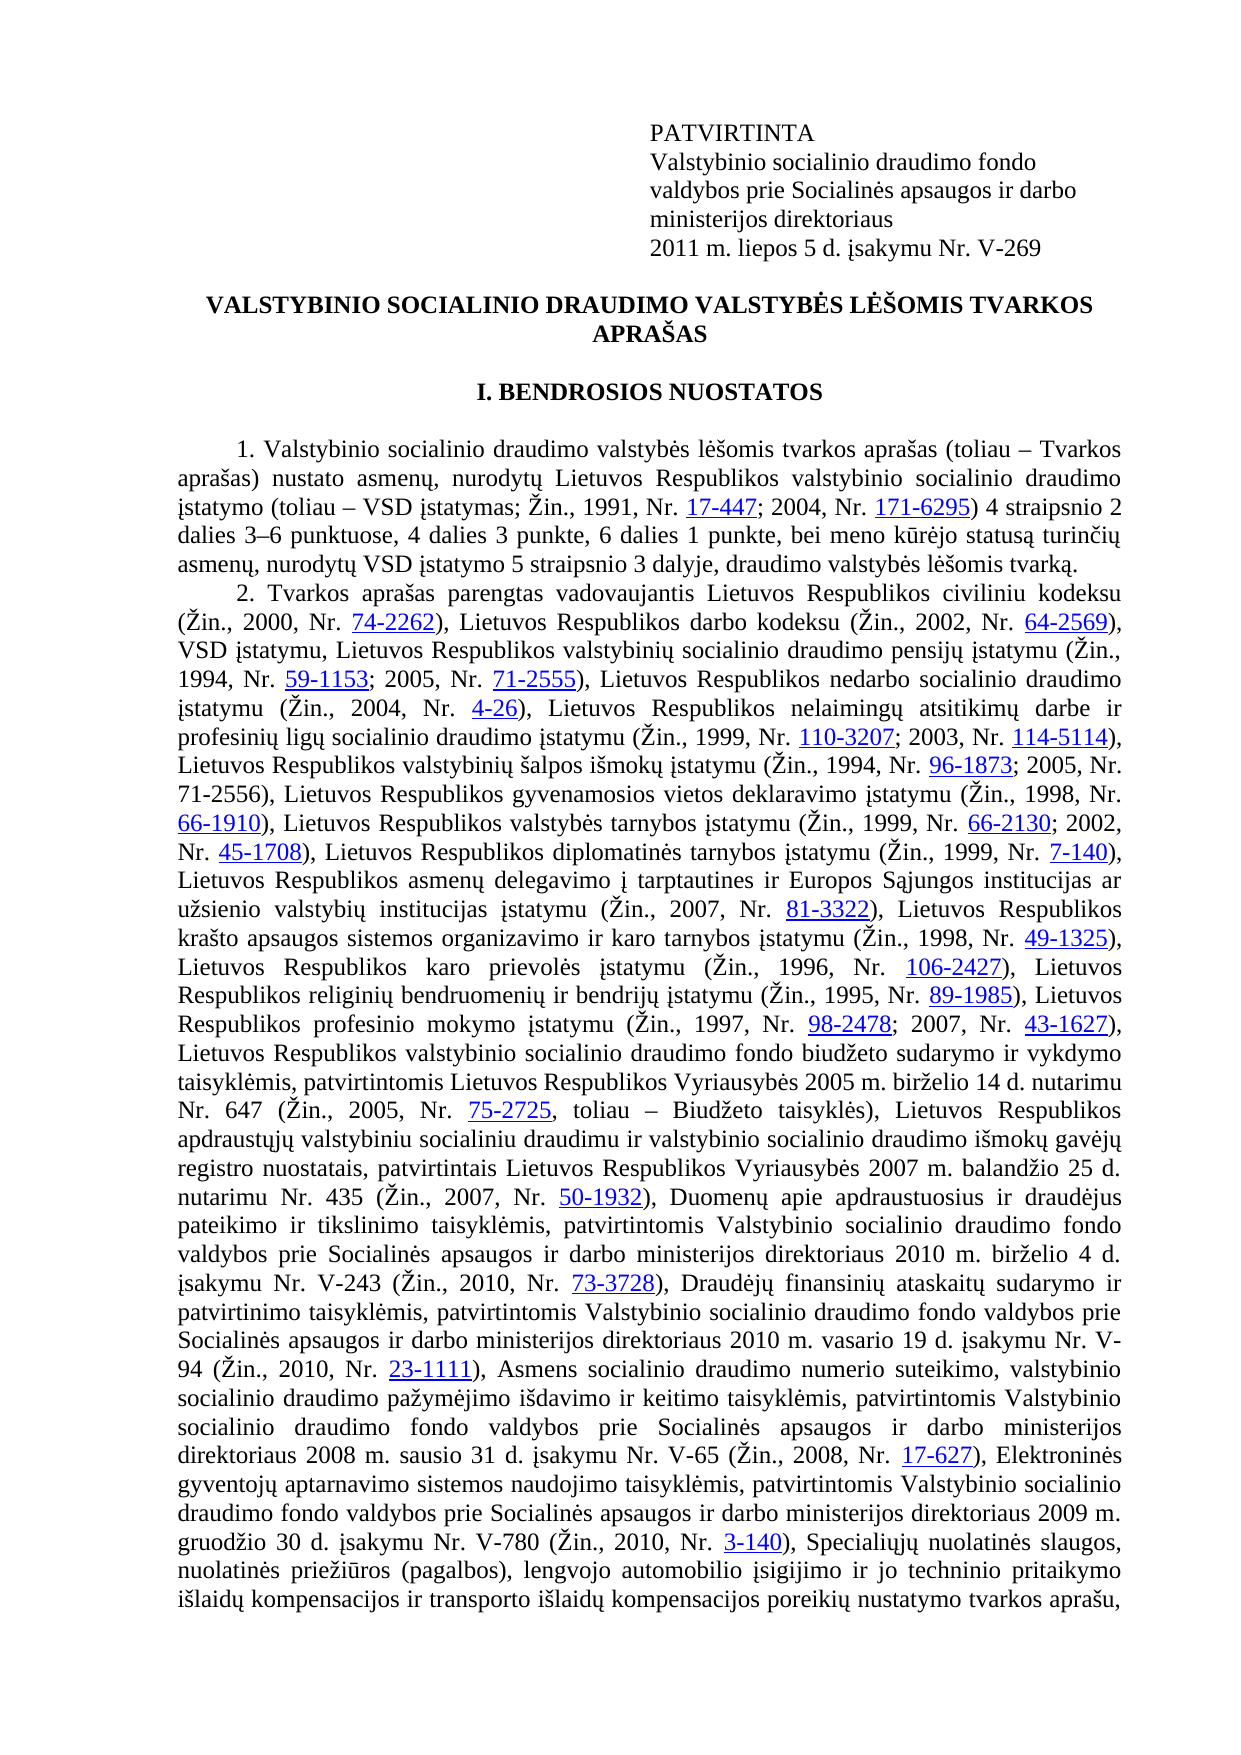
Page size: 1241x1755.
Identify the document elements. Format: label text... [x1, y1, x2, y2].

text Valstybinio socialinio draudimo fondo [649, 147, 1122, 176]
text ministerijos direktoriaus [649, 204, 1122, 233]
text valdybos prie Socialinės apsaugos ir darbo [649, 176, 1122, 204]
text 1. Valstybinio socialinio draudimo valstybės lėšomis tvarkos aprašas (toliau – Tvarkos aprašas) nustato asmenų, nurodytų Lietuvos Respublikos valstybinio socialinio draudimo įstatymo (toliau – VSD įstatymas; Žin., 1991, Nr. 17-447; 2004, Nr. 171-6295) 4 straipsnio 2 dalies 3–6 punktuose, 4 dalies 3 punkte, 6 dalies 1 punkte, bei meno kūrėjo statusą turinčių asmenų, nurodytų VSD įstatymo 5 straipsnio 3 dalyje, draudimo valstybės lėšomis tvarką. [177, 434, 1122, 578]
text VALSTYBINIO SOCIALINIO DRAUDIMO valstybės lėšomis TVARKOS APRAŠAS [177, 291, 1122, 348]
text I. BENDROSIOS NUOSTATOS [177, 377, 1122, 406]
text PATVIRTINTA [649, 118, 1122, 147]
text 2011 m. liepos 5 d. įsakymu Nr. V-269 [649, 233, 1122, 262]
text 2. Tvarkos aprašas parengtas vadovaujantis Lietuvos Respublikos civiliniu kodeksu (Žin., 2000, Nr. 74-2262), Lietuvos Respublikos darbo kodeksu (Žin., 2002, Nr. 64-2569), VSD įstatymu, Lietuvos Respublikos valstybinių socialinio draudimo pensijų įstatymu (Žin., 1994, Nr. 59-1153; 2005, Nr. 71-2555), Lietuvos Respublikos nedarbo socialinio draudimo įstatymu (Žin., 2004, Nr. 4-26), Lietuvos Respublikos nelaimingų atsitikimų darbe ir profesinių ligų socialinio draudimo įstatymu (Žin., 1999, Nr. 110-3207; 2003, Nr. 114-5114), Lietuvos Respublikos valstybinių šalpos išmokų įstatymu (Žin., 1994, Nr. 96-1873; 2005, Nr. 71-2556), Lietuvos Respublikos gyvenamosios vietos deklaravimo įstatymu (Žin., 1998, Nr. 66-1910), Lietuvos Respublikos valstybės tarnybos įstatymu (Žin., 1999, Nr. 66-2130; 2002, Nr. 45-1708), Lietuvos Respublikos diplomatinės tarnybos įstatymu (Žin., 1999, Nr. 7-140), Lietuvos Respublikos asmenų delegavimo į tarptautines ir Europos Sąjungos institucijas ar užsienio valstybių institucijas įstatymu (Žin., 2007, Nr. 81-3322), Lietuvos Respublikos krašto apsaugos sistemos organizavimo ir karo tarnybos įstatymu (Žin., 1998, Nr. 49-1325), Lietuvos Respublikos karo prievolės įstatymu (Žin., 1996, Nr. 106-2427), Lietuvos Respublikos religinių bendruomenių ir bendrijų įstatymu (Žin., 1995, Nr. 89-1985), Lietuvos Respublikos profesinio mokymo įstatymu (Žin., 1997, Nr. 98-2478; 2007, Nr. 43-1627), Lietuvos Respublikos valstybinio socialinio draudimo fondo biudžeto sudarymo ir vykdymo taisyklėmis, patvirtintomis Lietuvos Respublikos Vyriausybės 2005 m. birželio 14 d. nutarimu Nr. 647 (Žin., 2005, Nr. 75-2725, toliau – Biudžeto taisyklės), Lietuvos Respublikos apdraustųjų valstybiniu socialiniu draudimu ir valstybinio socialinio draudimo išmokų gavėjų registro nuostatais, patvirtintais Lietuvos Respublikos Vyriausybės 2007 m. balandžio 25 d. nutarimu Nr. 435 (Žin., 2007, Nr. 50-1932), Duomenų apie apdraustuosius ir draudėjus pateikimo ir tikslinimo taisyklėmis, patvirtintomis Valstybinio socialinio draudimo fondo valdybos prie Socialinės apsaugos ir darbo ministerijos direktoriaus 2010 m. birželio 4 d. įsakymu Nr. V-243 (Žin., 2010, Nr. 73-3728), Draudėjų finansinių ataskaitų sudarymo ir patvirtinimo taisyklėmis, patvirtintomis Valstybinio socialinio draudimo fondo valdybos prie Socialinės apsaugos ir darbo ministerijos direktoriaus 2010 m. vasario 19 d. įsakymu Nr. V-94 (Žin., 2010, Nr. 23-1111), Asmens socialinio draudimo numerio suteikimo, valstybinio socialinio draudimo pažymėjimo išdavimo ir keitimo taisyklėmis, patvirtintomis Valstybinio socialinio draudimo fondo valdybos prie Socialinės apsaugos ir darbo ministerijos direktoriaus 2008 m. sausio 31 d. įsakymu Nr. V-65 (Žin., 2008, Nr. 17-627), Elektroninės gyventojų aptarnavimo sistemos naudojimo taisyklėmis, patvirtintomis Valstybinio socialinio draudimo fondo valdybos prie Socialinės apsaugos ir darbo ministerijos direktoriaus 2009 m. gruodžio 30 d. įsakymu Nr. V-780 (Žin., 2010, Nr. 3-140), Specialiųjų nuolatinės slaugos, nuolatinės priežiūros (pagalbos), lengvojo automobilio įsigijimo ir jo techninio pritaikymo išlaidų kompensacijos ir transporto išlaidų kompensacijos poreikių nustatymo tvarkos aprašu, [177, 578, 1122, 1613]
